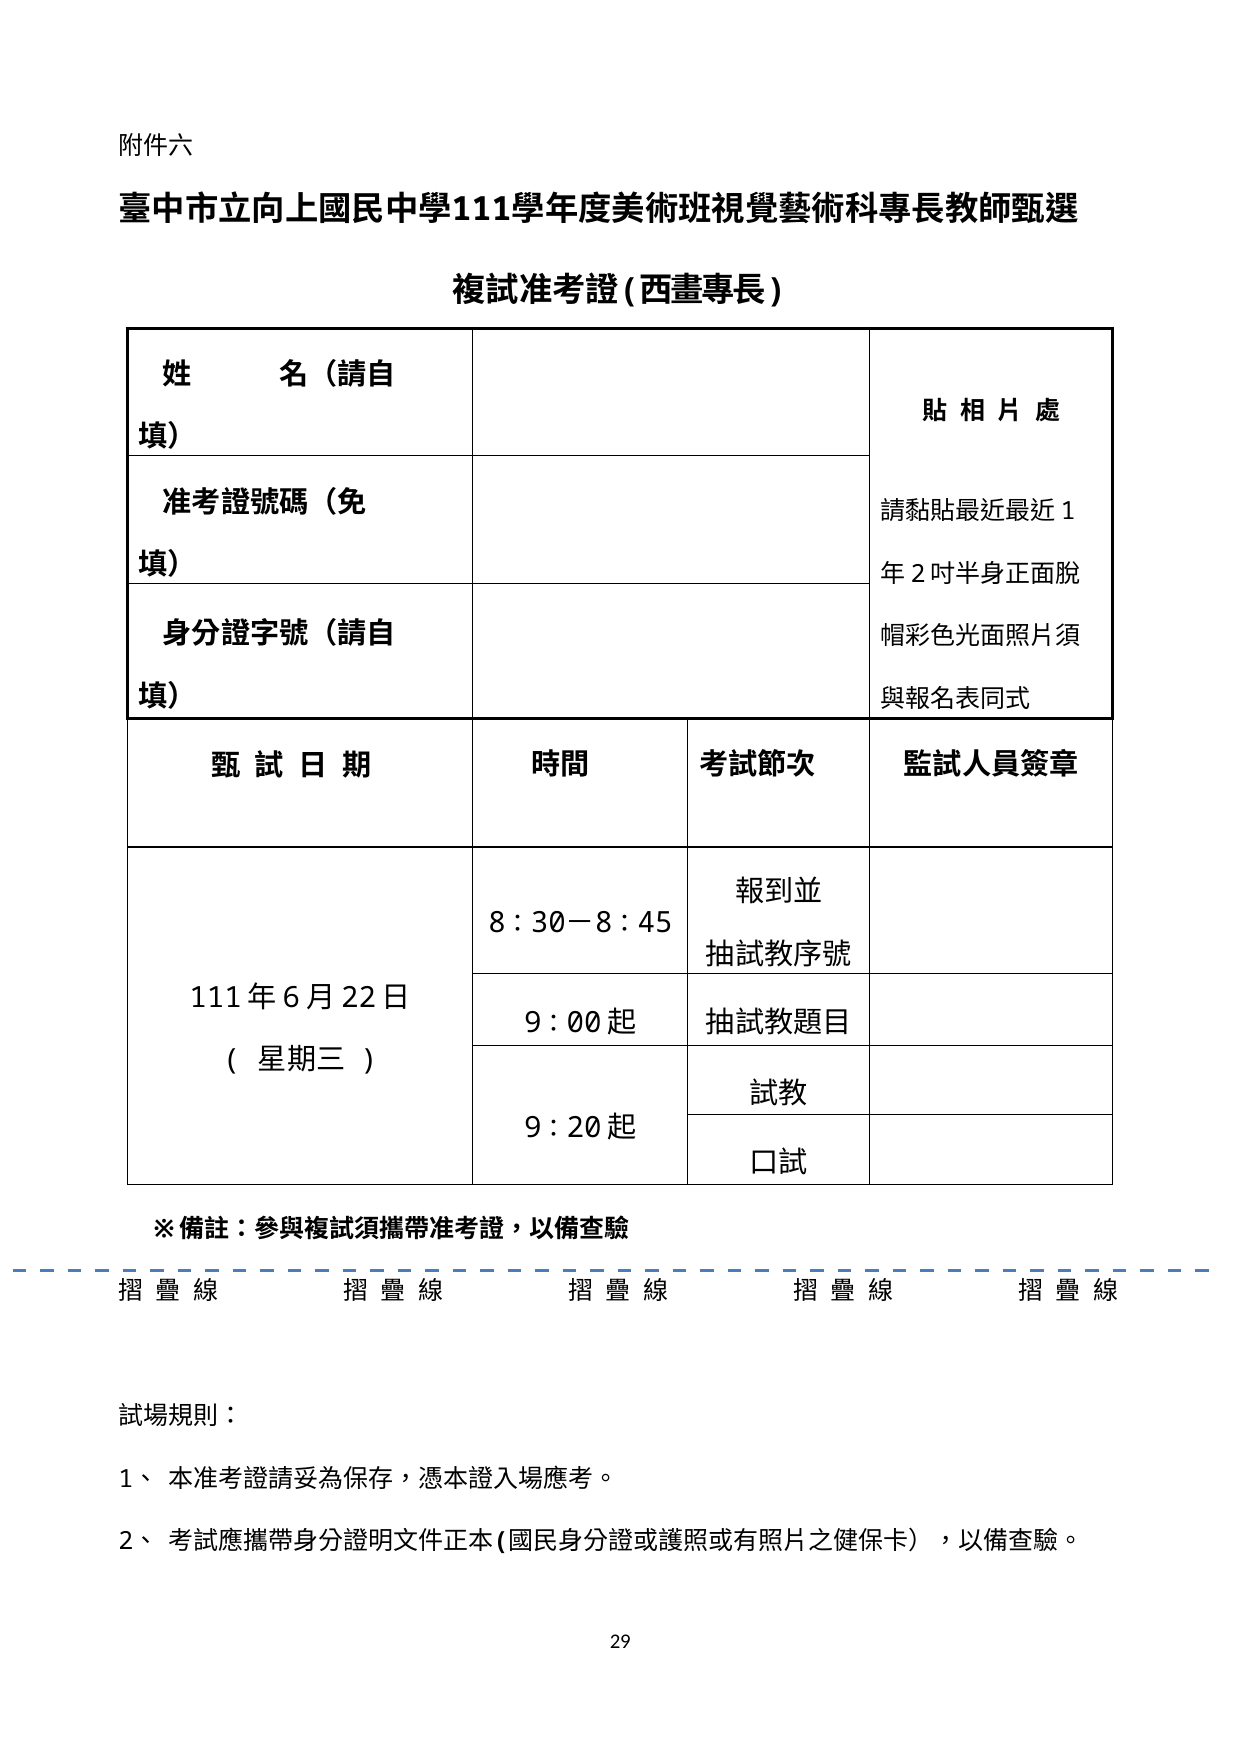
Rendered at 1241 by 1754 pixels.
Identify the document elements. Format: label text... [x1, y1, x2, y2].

list 本准考證請妥為保存，憑本證入場應考。 [118, 1434, 1122, 1497]
table_cell 9：00起 [473, 974, 687, 1045]
table_cell 監試人員簽章 [870, 720, 1112, 846]
table_cell 身分證字號（請自填） [129, 584, 472, 717]
table_header [473, 330, 869, 455]
table_cell 口試 [688, 1115, 869, 1183]
text 摺 疊 線 摺 疊 線 摺 疊 線 摺 疊 線 摺 疊 線 [118, 1247, 1122, 1309]
table_cell 報到並 抽試教序號 [688, 848, 869, 972]
text 複試准考證(西畫專長) [118, 245, 1122, 308]
table_header 甄 試 日 期 [139, 721, 443, 783]
table_cell 抽試教題目 [688, 974, 869, 1045]
list 考試應攜帶身分證明文件正本(國民身分證或護照或有照片之健保卡），以備查驗。 [118, 1497, 1122, 1559]
text ※備註：參與複試須攜帶准考證，以備查驗 [118, 1184, 1122, 1247]
table_cell 考試節次 [688, 720, 869, 846]
table_cell 准考證號碼（免 填） [129, 456, 472, 583]
table_cell 9：20起 [473, 1046, 687, 1183]
table_cell 8：30－8：45 [473, 848, 687, 972]
table_header 貼 相 片 處 請黏貼最近最近1年2吋半身正面脫帽彩色光面照片須與報名表同式 [870, 330, 1111, 717]
text 附件六 [118, 102, 1122, 164]
table_cell [870, 1046, 1112, 1114]
table_cell [870, 1115, 1112, 1183]
table_cell [870, 974, 1112, 1045]
table_header 姓 名（請自填） [129, 330, 472, 455]
table_cell 試教 [688, 1046, 869, 1114]
table_cell [128, 720, 472, 846]
text 試場規則： [118, 1372, 1122, 1434]
table_cell [473, 584, 869, 717]
table_cell 111年6月22日 ( 星期三 ) [128, 848, 472, 1183]
table_cell [870, 848, 1112, 972]
table_cell [473, 456, 869, 583]
text 臺中市立向上國民中學111學年度美術班視覺藝術科專長教師甄選 [118, 164, 1122, 227]
table_cell 時間 [473, 720, 687, 846]
